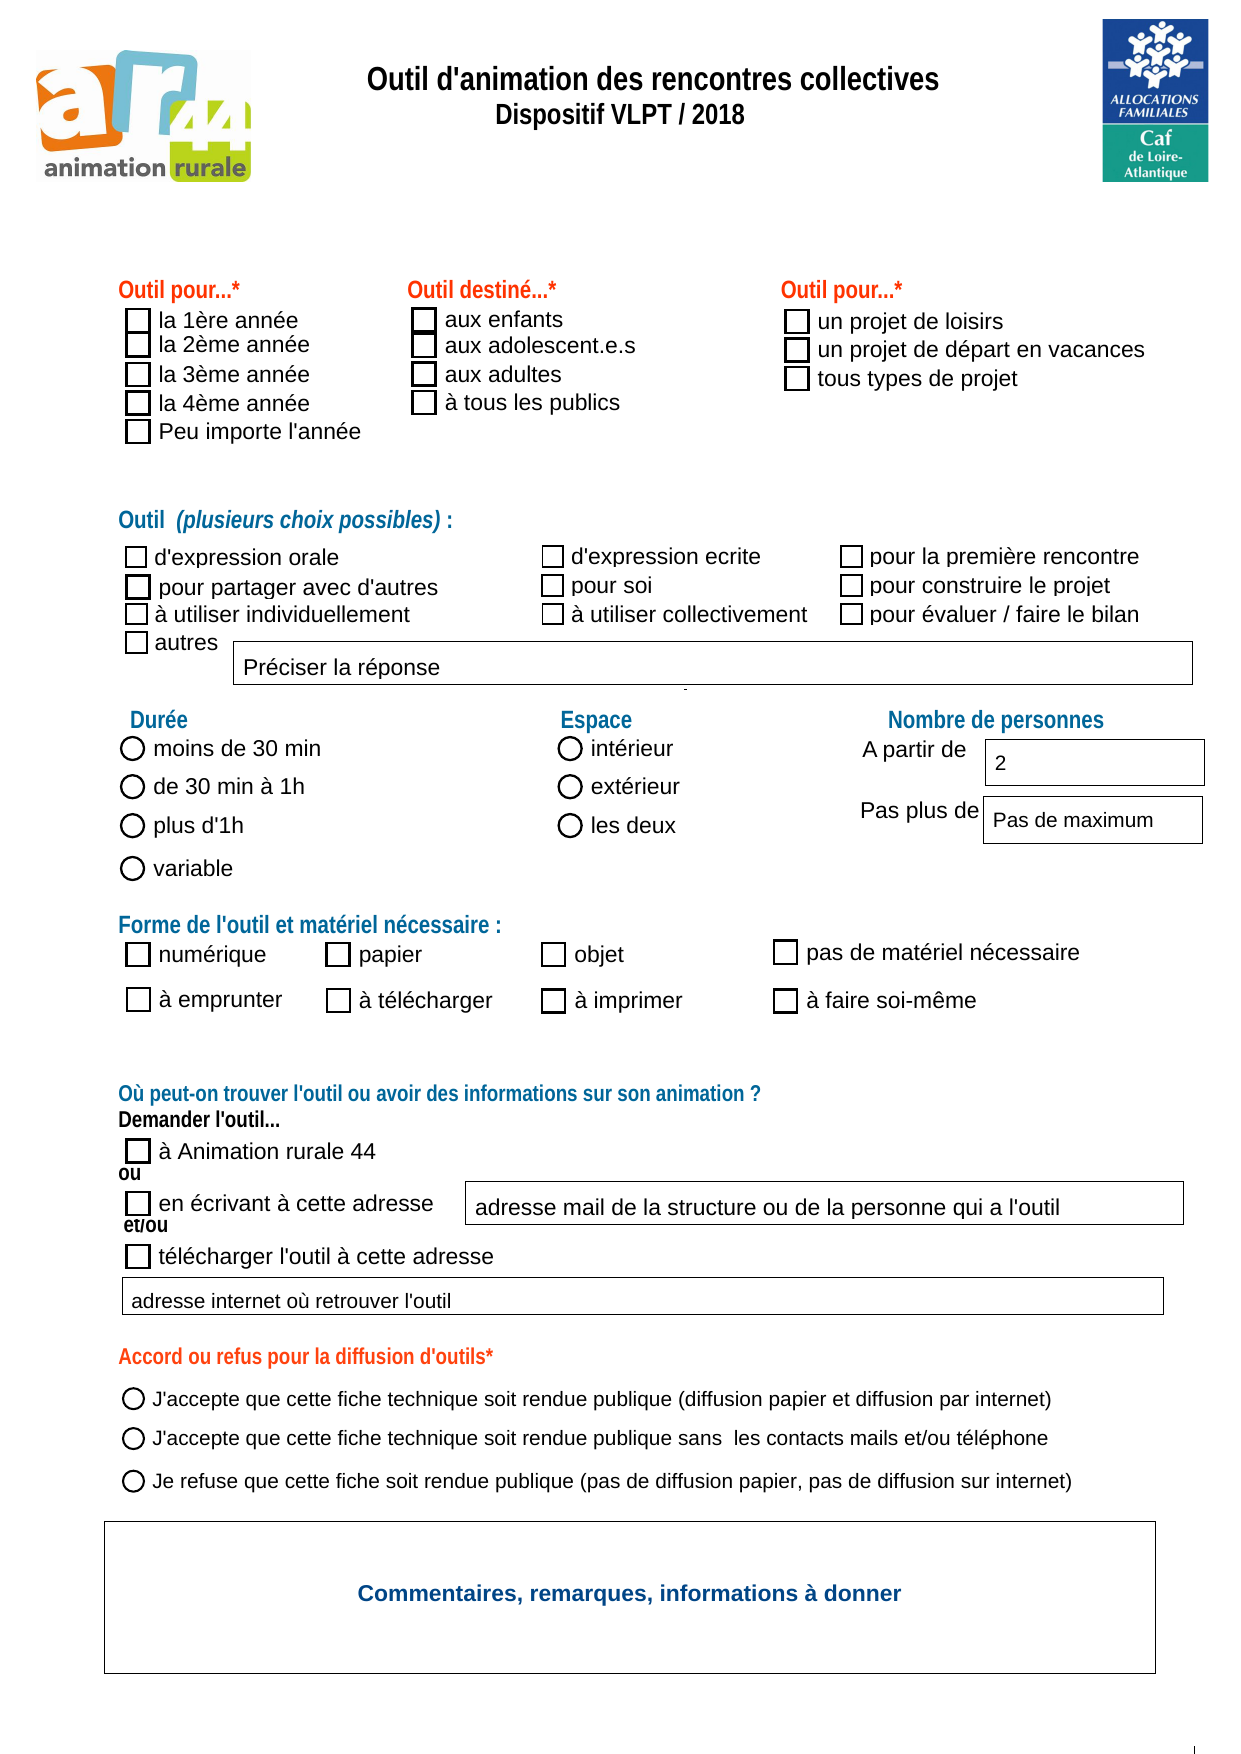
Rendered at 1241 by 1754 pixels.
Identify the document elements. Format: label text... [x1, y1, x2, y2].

text Accord ou refus pour la diffusion d'outils* [118, 1343, 1122, 1369]
text ou [118, 1158, 1122, 1185]
text Demander l'outil... [118, 1106, 1122, 1132]
text Outil (plusieurs choix possibles) : [118, 505, 1122, 533]
text Où peut-on trouver l'outil ou avoir des informations sur son animation ? [118, 1079, 1122, 1106]
text Durée Espace Nombre de personnes A partir de [118, 705, 1122, 763]
text Pas plus de [118, 795, 1122, 824]
picture [36, 50, 252, 182]
text et/ou [118, 1211, 1122, 1238]
picture [1102, 19, 1209, 182]
text Outil pour...* Outil destiné...* Outil pour...* [118, 275, 1122, 332]
text Forme de l'outil et matériel nécessaire : [118, 910, 1122, 938]
